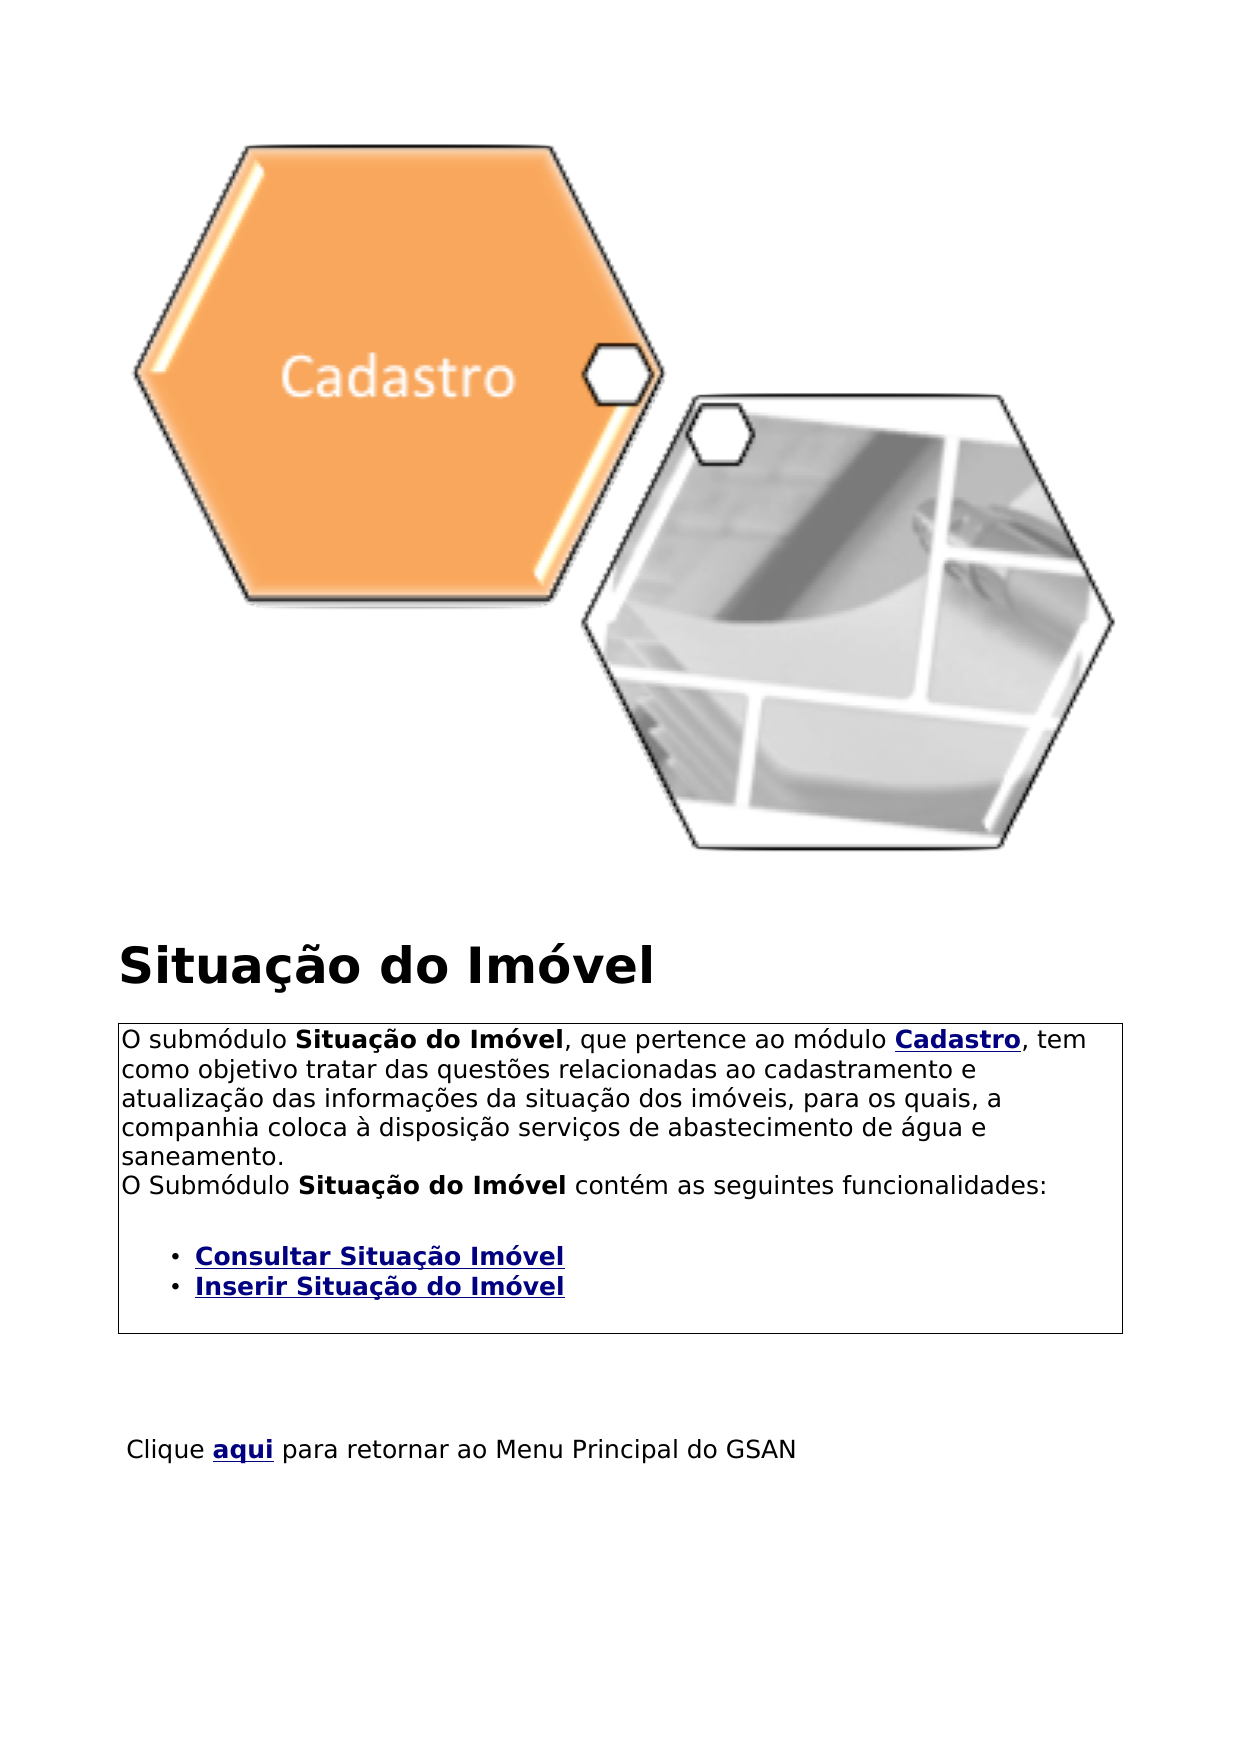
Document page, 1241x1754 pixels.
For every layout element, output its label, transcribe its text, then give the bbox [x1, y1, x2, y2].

text Clique aqui para retornar ao Menu Principal do GSAN [118, 1348, 1122, 1465]
subtitle Situação do Imóvel [118, 937, 1122, 995]
picture [118, 118, 1123, 871]
table_header O submódulo Situação do Imóvel, que pertence ao módulo Cadastro, tem como objetivo tratar das questões relacionadas ao cadastramento e atualização das informações da situação dos imóveis, para os quais, a companhia coloca à disposição serviços de abastecimento de água e saneamento. O Submódulo Situação do Imóvel contém as seguintes funcionalidades: Consultar Situação Imóvel Inserir Situação do Imóvel [119, 1024, 1122, 1333]
